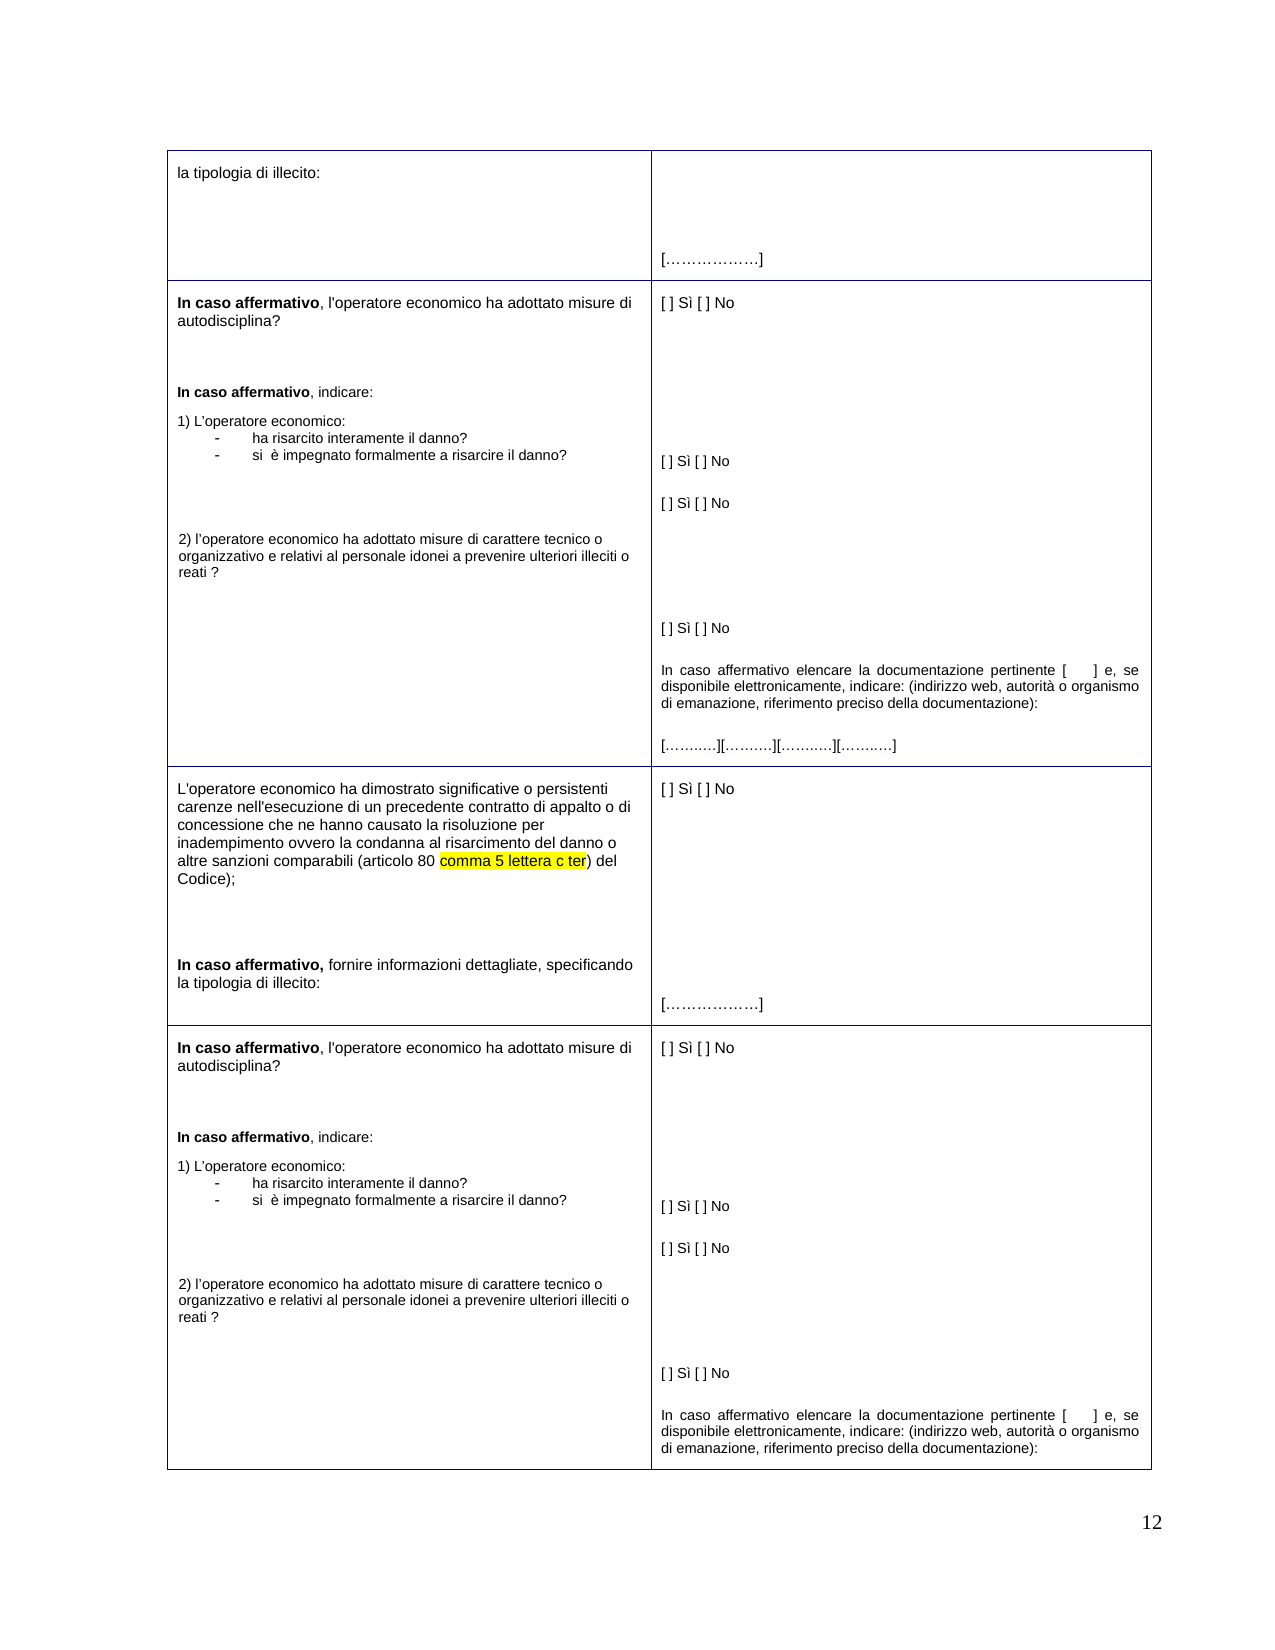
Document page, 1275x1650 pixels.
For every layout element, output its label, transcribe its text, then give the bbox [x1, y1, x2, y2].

table_cell la tipologia di illecito: [168, 151, 651, 280]
table_cell [………………] [652, 151, 1151, 280]
table_cell In caso affermativo, l'operatore economico ha adottato misure di autodisciplina? In caso affermativo, indicare: 1) L’operatore economico: ha risarcito interamente il danno? si è impegnato formalmente a risarcire il danno? 2) l’operatore economico ha adottato misure di carattere tecnico o organizzativo e relativi al personale idonei a prevenire ulteriori illeciti o reati ? [168, 281, 651, 766]
table_cell [ ] Sì [ ] No [ ] Sì [ ] No [ ] Sì [ ] No [ ] Sì [ ] No In caso affermativo elencare la documentazione pertinente [ ] e, se disponibile elettronicamente, indicare: (indirizzo web, autorità o organismo di emanazione, riferimento preciso della documentazione): [652, 1026, 1151, 1469]
table_cell In caso affermativo, l'operatore economico ha adottato misure di autodisciplina? In caso affermativo, indicare: 1) L’operatore economico: ha risarcito interamente il danno? si è impegnato formalmente a risarcire il danno? 2) l’operatore economico ha adottato misure di carattere tecnico o organizzativo e relativi al personale idonei a prevenire ulteriori illeciti o reati ? [168, 1026, 651, 1469]
table_cell [ ] Sì [ ] No [ ] Sì [ ] No [ ] Sì [ ] No [ ] Sì [ ] No In caso affermativo elencare la documentazione pertinente [ ] e, se disponibile elettronicamente, indicare: (indirizzo web, autorità o organismo di emanazione, riferimento preciso della documentazione): [……..…][…….…][……..…][……..…] [652, 281, 1151, 766]
table_cell [ ] Sì [ ] No [………………] [652, 767, 1151, 1025]
table_cell L'operatore economico ha dimostrato significative o persistenti carenze nell'esecuzione di un precedente contratto di appalto o di concessione che ne hanno causato la risoluzione per inadempimento ovvero la condanna al risarcimento del danno o altre sanzioni comparabili (articolo 80 comma 5 lettera c ter) del Codice); In caso affermativo, fornire informazioni dettagliate, specificando la tipologia di illecito: [168, 767, 651, 1025]
